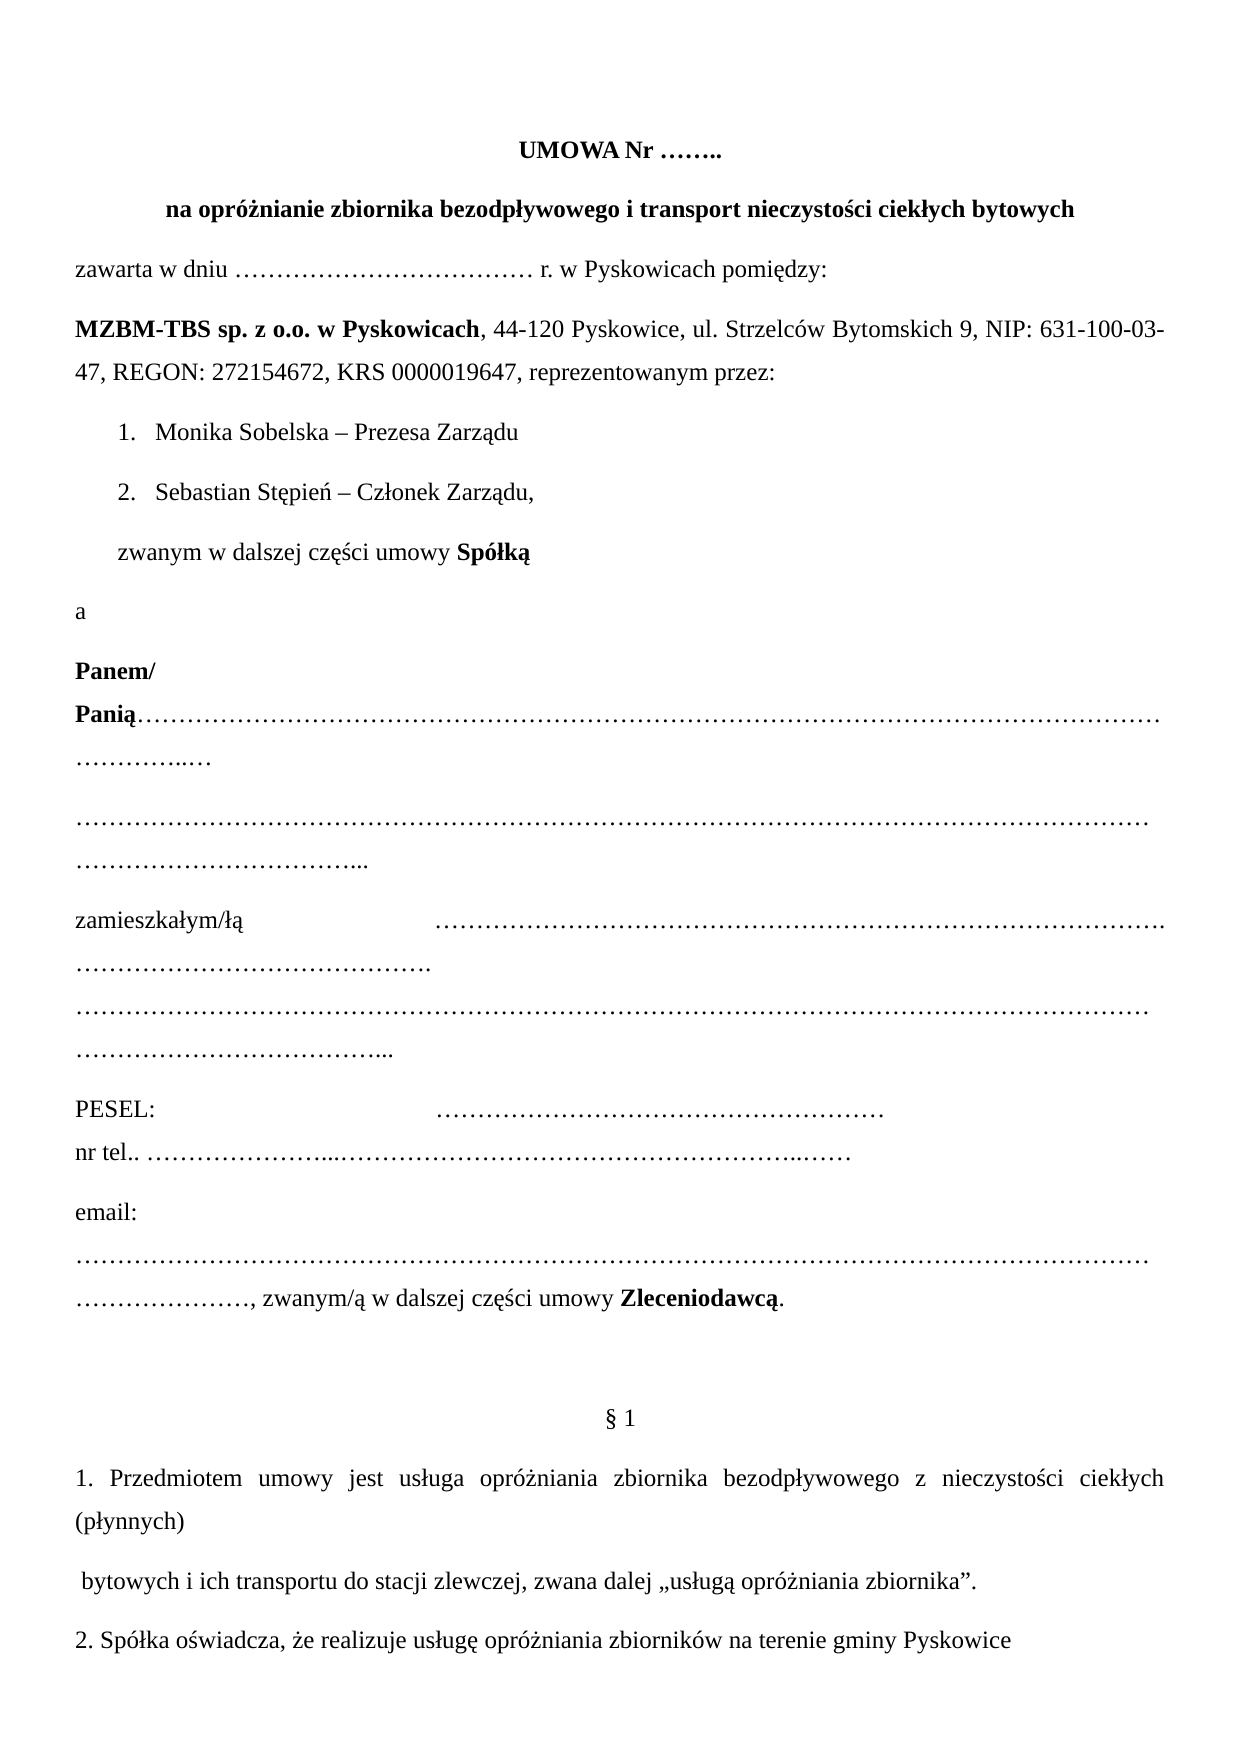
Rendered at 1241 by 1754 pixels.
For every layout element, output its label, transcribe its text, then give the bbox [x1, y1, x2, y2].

text email:……………………………………………………………………………………………………………………………………, zwanym/ą w dalszej części umowy Zleceniodawcą. [75, 1197, 1165, 1312]
text na opróżnianie zbiornika bezodpływowego i transport nieczystości ciekłych bytowych [75, 194, 1165, 223]
text § 1 [75, 1403, 1165, 1432]
text 2. Spółka oświadcza, że realizuje usługę opróżniania zbiorników na terenie gminy Pyskowice [75, 1626, 1165, 1654]
list Monika Sobelska – Prezesa Zarządu [117, 417, 1165, 446]
text UMOWA Nr …….. [75, 135, 1165, 163]
text a [75, 596, 1165, 625]
text zawarta w dniu ……………………………… r. w Pyskowicach pomiędzy: [75, 254, 1165, 283]
text bytowych i ich transportu do stacji zlewczej, zwana dalej „usługą opróżniania zbiornika”. [75, 1566, 1165, 1594]
text Panem/Panią………………………………………………………………………………………………………………………..… [75, 656, 1165, 771]
text ………………………………………………………………………………………………………………………………………………... [75, 802, 1165, 874]
list Sebastian Stępień – Członek Zarządu, [117, 477, 1165, 506]
text PESEL: ……………………………………………… nr tel.. …………………...………………………………………………..…… [75, 1094, 1165, 1166]
text 1. Przedmiotem umowy jest usługa opróżniania zbiornika bezodpływowego z nieczystości ciekłych (płynnych) [75, 1463, 1165, 1535]
text MZBM-TBS sp. z o.o. w Pyskowicach, 44-120 Pyskowice, ul. Strzelców Bytomskich 9, NIP: 631-100-03-47, REGON: 272154672, KRS 0000019647, reprezentowanym przez: [75, 314, 1165, 386]
text zamieszkałym/łą …………………………………………………………………………….…………………………………….…………………………………………………………………………………………………………………………………………………... [75, 905, 1165, 1063]
text zwanym w dalszej części umowy Spółką [117, 537, 1165, 565]
